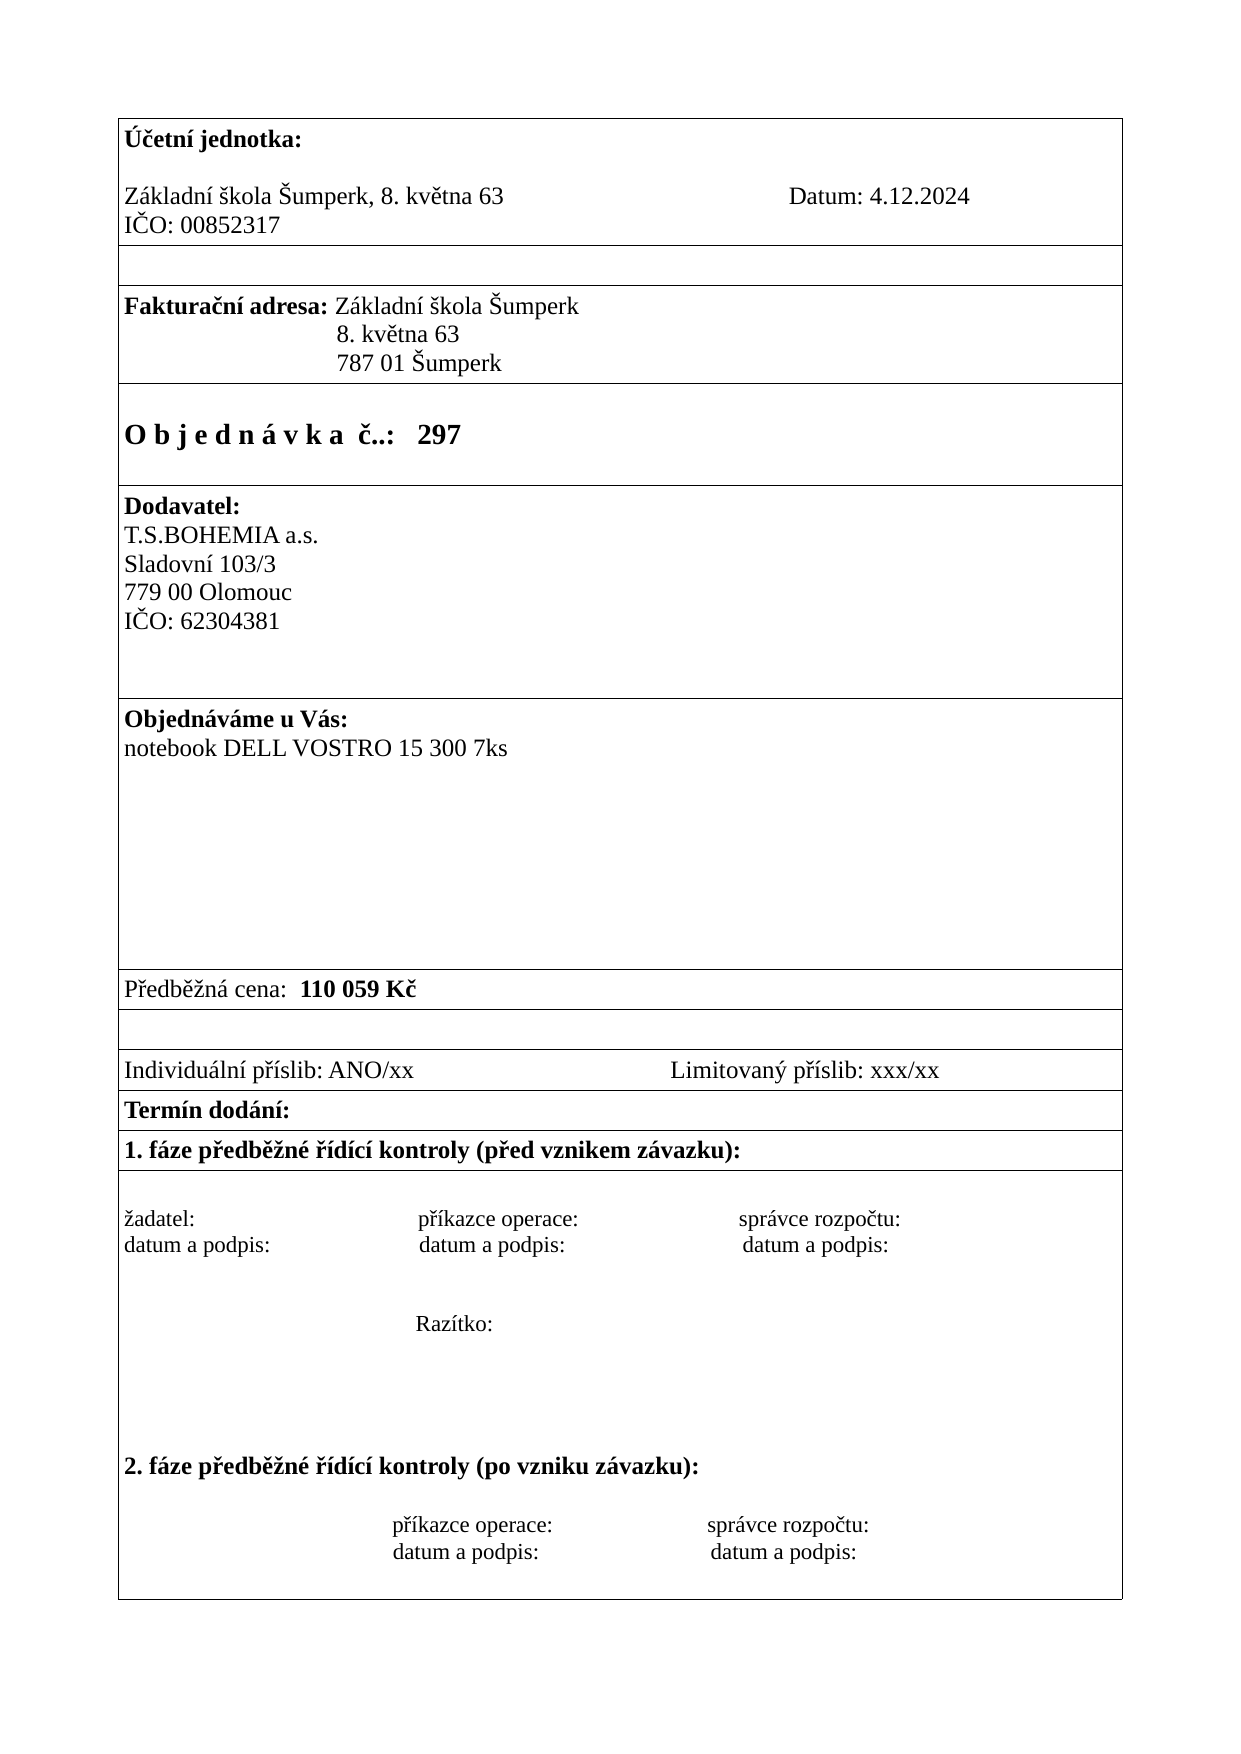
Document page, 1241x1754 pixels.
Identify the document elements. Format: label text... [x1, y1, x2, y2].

table_cell Termín dodání: [119, 1091, 1122, 1130]
table_cell Individuální příslib: ANO/xx Limitovaný příslib: xxx/xx [119, 1050, 1122, 1089]
table_header Účetní jednotka: Základní škola Šumperk, 8. května 63 Datum: 4.12.2024 IČO: 00852317 [119, 119, 1122, 245]
table_cell Dodavatel: T.S.BOHEMIA a.s. Sladovní 103/3 779 00 Olomouc IČO: 62304381 [119, 486, 1122, 698]
table_cell 1. fáze předběžné řídící kontroly (před vznikem závazku): [119, 1131, 1122, 1170]
table_cell žadatel: příkazce operace: správce rozpočtu: datum a podpis: datum a podpis: datum a podpis: Razítko: 2. fáze předběžné řídící kontroly (po vzniku závazku): příkazce operace: správce rozpočtu: datum a podpis: datum a podpis: [119, 1171, 1122, 1598]
table_cell [119, 246, 1122, 285]
table_cell Předběžná cena: 110 059 Kč [119, 970, 1122, 1009]
table_cell [119, 1010, 1122, 1049]
table_cell Fakturační adresa: Základní škola Šumperk 8. května 63 787 01 Šumperk [119, 286, 1122, 383]
table_cell Objednáváme u Vás: notebook DELL VOSTRO 15 300 7ks [119, 699, 1122, 968]
table_cell O b j e d n á v k a č..: 297 [119, 384, 1122, 485]
